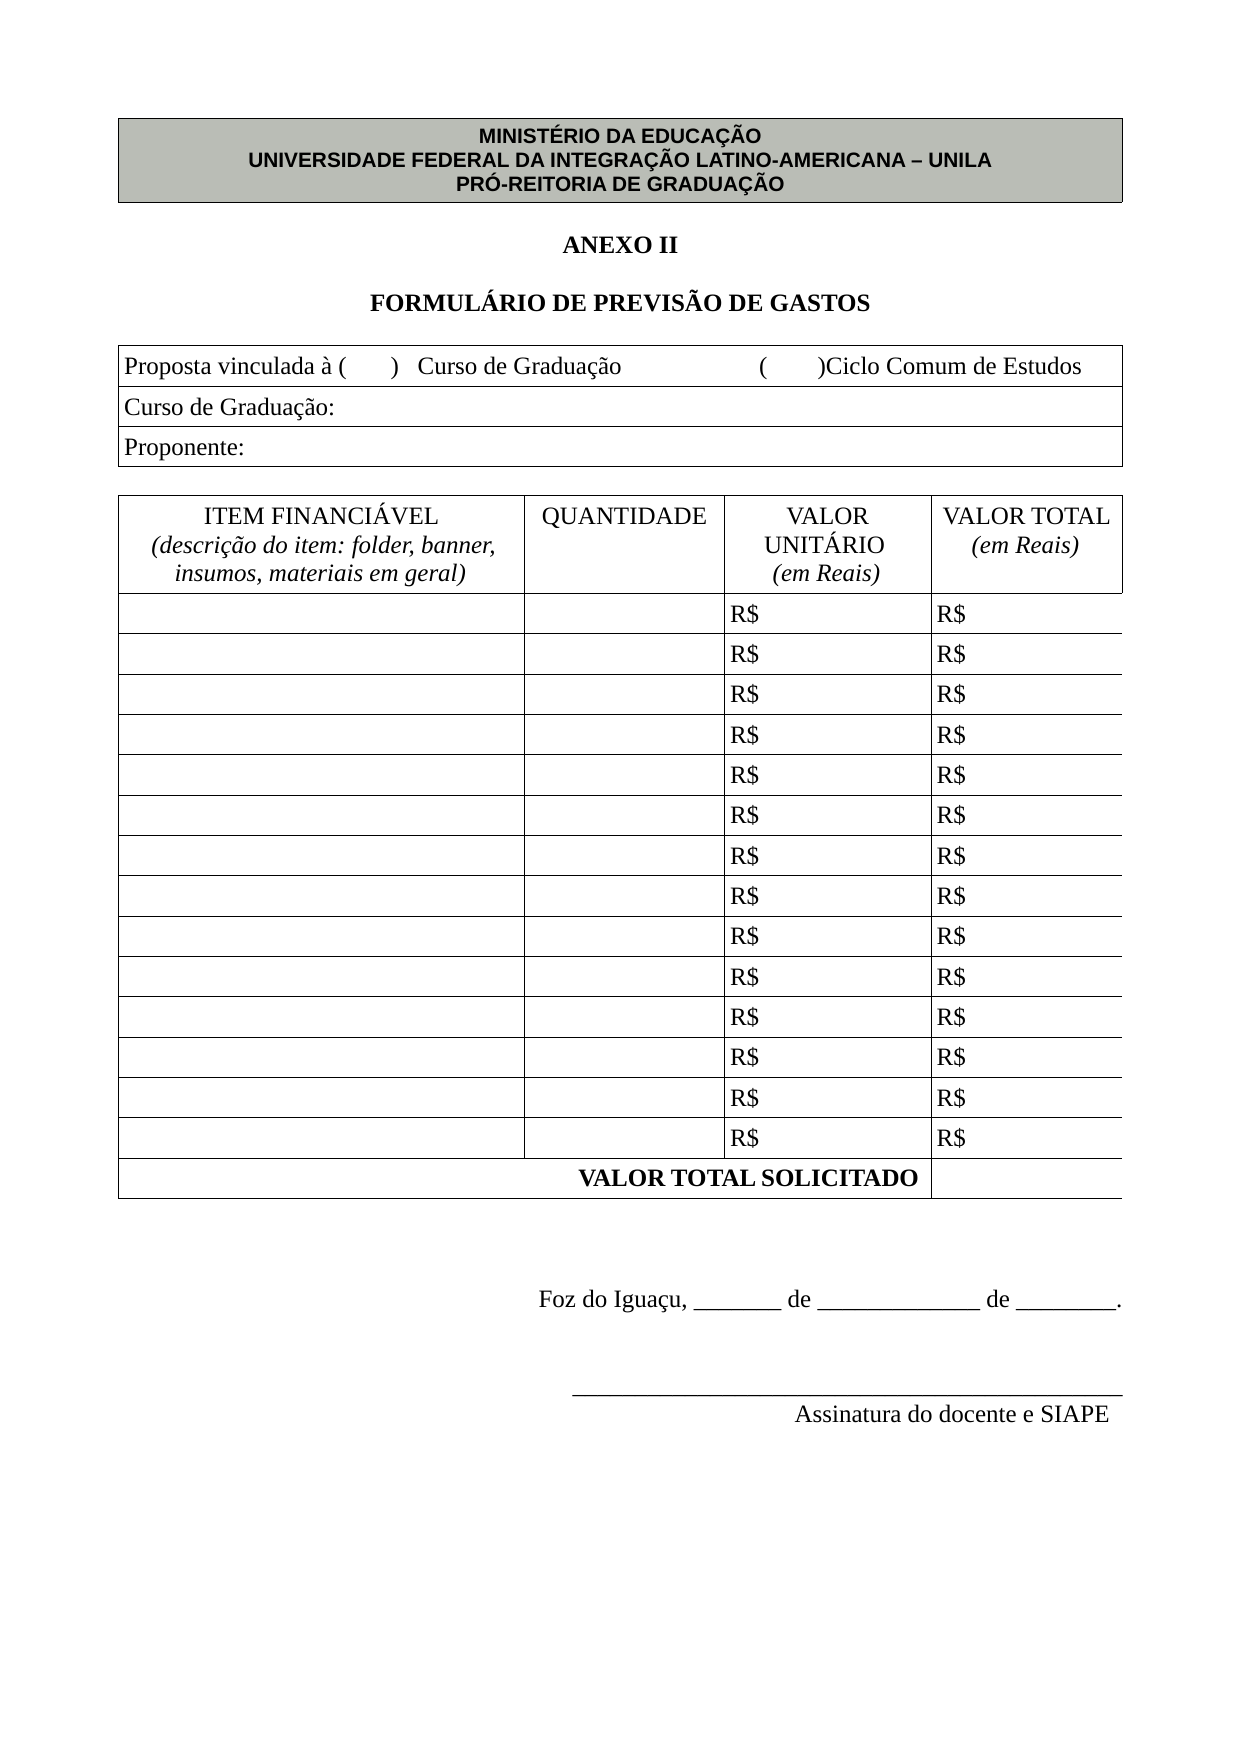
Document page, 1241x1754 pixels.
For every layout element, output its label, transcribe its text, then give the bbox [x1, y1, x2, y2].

table_cell R$ [932, 1038, 1122, 1077]
table_cell [525, 715, 724, 754]
table_cell R$ [932, 594, 1122, 633]
table_cell R$ [932, 997, 1122, 1037]
text Assinatura do docente e SIAPE [118, 1399, 1122, 1428]
table_cell R$ [725, 917, 931, 956]
table_cell [119, 917, 524, 956]
table_cell [119, 675, 524, 714]
table_cell [119, 1078, 524, 1117]
table_cell VALOR TOTAL SOLICITADO [119, 1159, 931, 1198]
table_cell [525, 917, 724, 956]
text ____________________________________________ [118, 1370, 1122, 1399]
table_cell [525, 675, 724, 714]
table_cell R$ [932, 917, 1122, 956]
table_cell [119, 1038, 524, 1077]
table_header Proposta vinculada à ( ) Curso de Graduação ( )Ciclo Comum de Estudos [119, 346, 1122, 386]
table_header MINISTÉRIO DA EDUCAÇÃO UNIVERSIDADE FEDERAL DA INTEGRAÇÃO LATINO-AMERICANA – UNILA PRÓ-REITORIA DE GRADUAÇÃO [119, 119, 1122, 202]
table_cell [119, 957, 524, 996]
table_header [525, 876, 724, 916]
text FORMULÁRIO DE PREVISÃO DE GASTOS [118, 288, 1122, 317]
table_cell R$ [932, 634, 1122, 674]
table_header [119, 876, 524, 916]
table_cell R$ [725, 957, 931, 996]
table_cell [525, 594, 724, 633]
table_cell [119, 997, 524, 1037]
table_cell [525, 755, 724, 794]
table_cell [119, 755, 524, 794]
table_cell [525, 957, 724, 996]
table_cell R$ [932, 1078, 1122, 1117]
table_cell [932, 1159, 1122, 1198]
table_cell R$ [725, 715, 931, 754]
table_header QUANTIDADE [525, 496, 724, 593]
table_cell R$ [932, 715, 1122, 754]
table_cell [119, 1118, 524, 1157]
table_header VALOR TOTAL (em Reais) [932, 496, 1122, 593]
text ANEXO II [118, 230, 1122, 259]
table_cell R$ [725, 997, 931, 1037]
table_cell R$ [725, 1118, 931, 1157]
table_cell [119, 594, 524, 633]
table_cell [119, 836, 524, 875]
table_cell [525, 836, 724, 875]
table_cell R$ [725, 836, 931, 875]
table_cell [119, 634, 524, 674]
table_cell R$ [932, 675, 1122, 714]
table_cell R$ [932, 957, 1122, 996]
table_cell R$ [725, 1078, 931, 1117]
table_cell R$ [725, 796, 931, 835]
text Foz do Iguaçu, _______ de _____________ de ________. [118, 1284, 1122, 1313]
table_cell R$ [725, 634, 931, 674]
table_cell R$ [725, 594, 931, 633]
table_cell [525, 796, 724, 835]
table_cell R$ [932, 796, 1122, 835]
table_cell R$ [932, 836, 1122, 875]
table_cell [525, 997, 724, 1037]
table_cell Curso de Graduação: [119, 387, 1122, 426]
table_cell [119, 715, 524, 754]
table_cell [119, 796, 524, 835]
table_cell R$ [932, 1118, 1122, 1157]
table_header VALOR UNITÁRIO (em Reais) [725, 496, 931, 593]
table_header R$ [932, 876, 1122, 916]
table_cell R$ [725, 755, 931, 794]
table_header ITEM FINANCIÁVEL (descrição do item: folder, banner, insumos, materiais em geral) [119, 496, 524, 593]
table_header R$ [725, 876, 931, 916]
table_cell Proponente: [119, 427, 1122, 466]
table_cell R$ [725, 1038, 931, 1077]
table_cell [525, 1038, 724, 1077]
table_cell R$ [725, 675, 931, 714]
table_cell R$ [932, 755, 1122, 794]
table_cell [525, 634, 724, 674]
table_cell [525, 1078, 724, 1117]
table_cell [525, 1118, 724, 1157]
